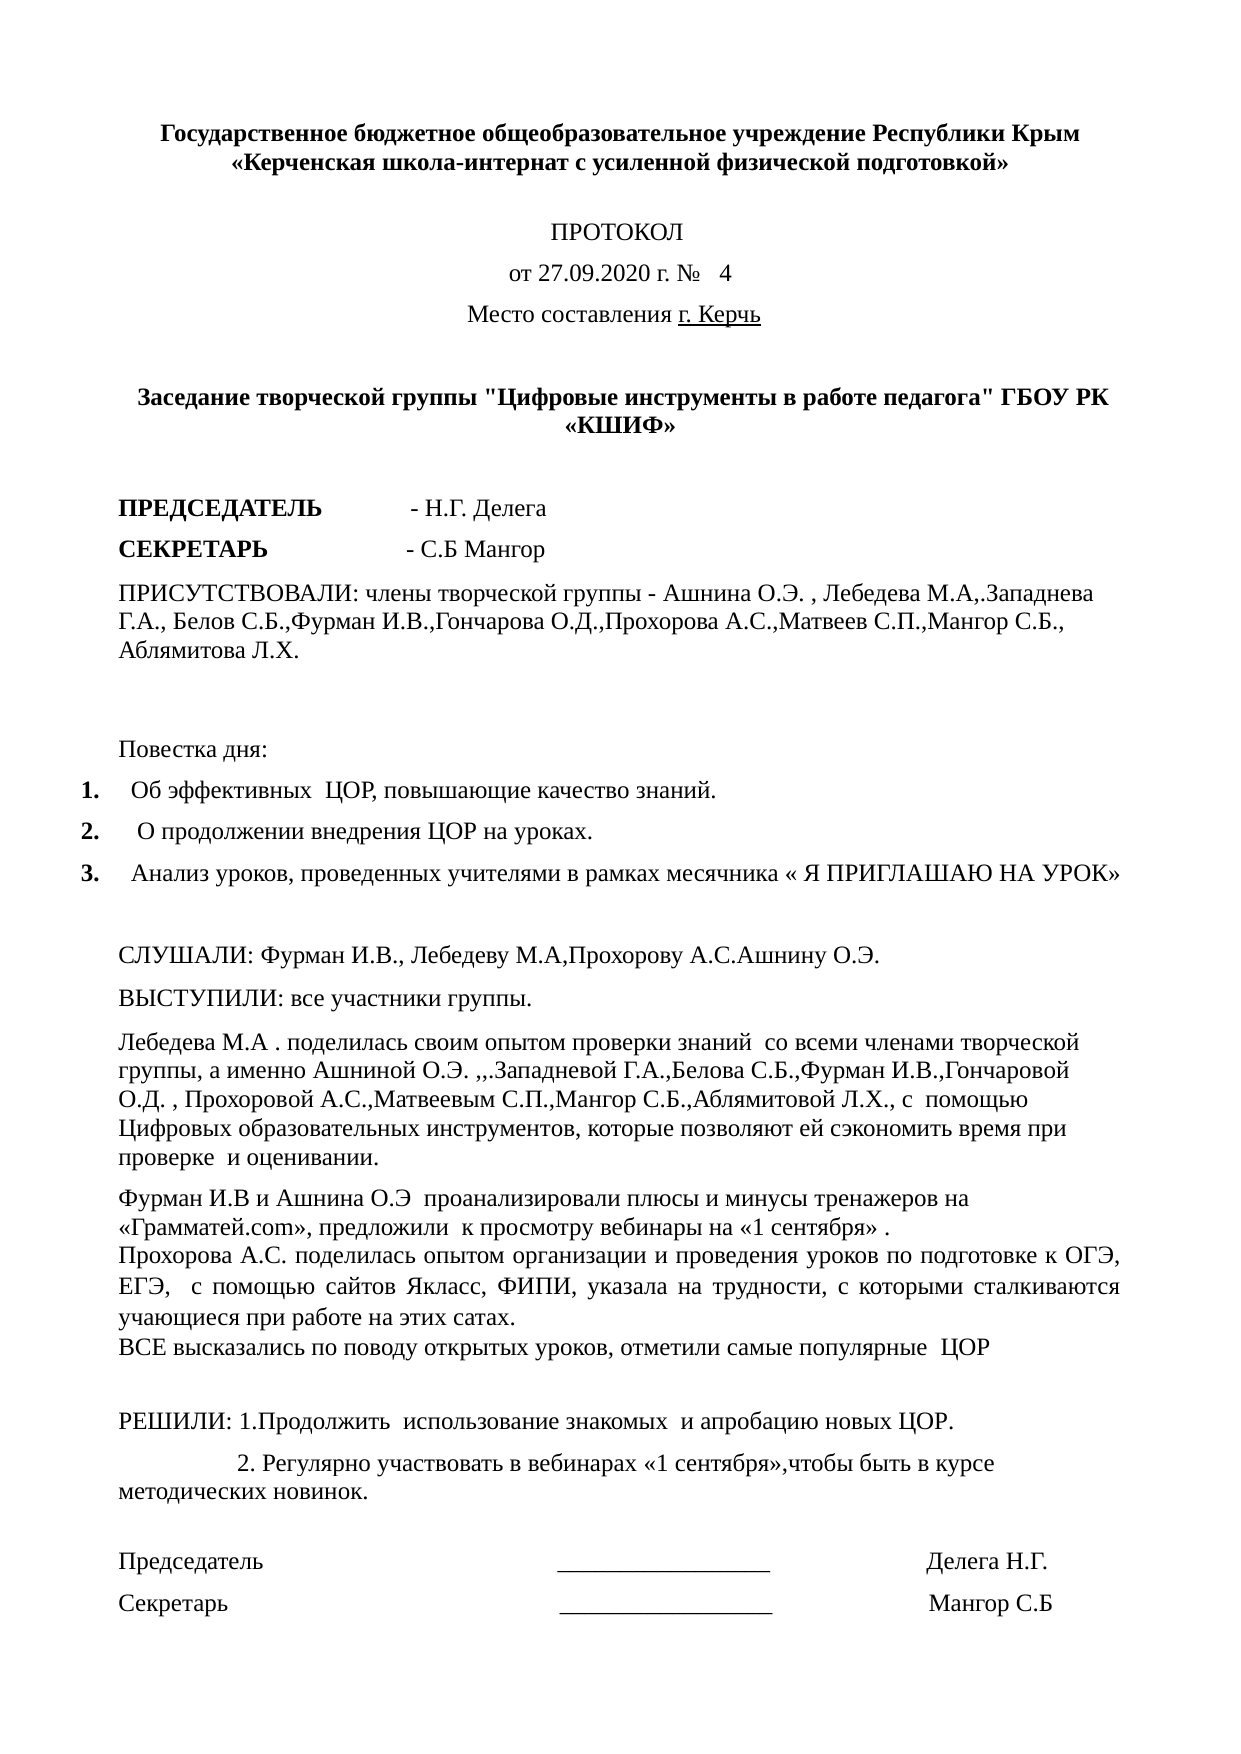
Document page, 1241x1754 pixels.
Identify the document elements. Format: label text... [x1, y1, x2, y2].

text 1. Об эффективных ЦОР, повышающие качество знаний. [81, 775, 1122, 804]
text ПРЕДСЕДАТЕЛЬ - Н.Г. Делега [118, 493, 1122, 522]
text ПРИСУТСТВОВАЛИ: члены творческой группы - Ашнина О.Э. , Лебедева М.А,.Западнева Г.А., Белов С.Б.,Фурман И.В.,Гончарова О.Д.,Прохорова А.С.,Матвеев С.П.,Мангор С.Б., Аблямитова Л.Х. [118, 578, 1122, 664]
text Заседание творческой группы "Цифровые инструменты в работе педагога" ГБОУ РК «КШИФ» [118, 382, 1122, 439]
text Председатель _________________ Делега Н.Г. [118, 1546, 1122, 1575]
text Секретарь _________________ Мангор С.Б [118, 1588, 1122, 1616]
text Государственное бюджетное общеобразовательное учреждение Республики Крым «Керченская школа-интернат с усиленной физической подготовкой» [118, 118, 1122, 176]
text ВЫСТУПИЛИ: все участники группы. [118, 983, 1122, 1012]
text Лебедева М.А . поделилась своим опытом проверки знаний со всеми членами творческой группы, а именно Ашниной О.Э. ,,.Западневой Г.А.,Белова С.Б.,Фурман И.В.,Гончаровой О.Д. , Прохоровой А.С.,Матвеевым С.П.,Мангор С.Б.,Аблямитовой Л.Х., с помощью Цифровых образовательных инструментов, которые позволяют ей сэкономить время при проверке и оценивании. [118, 1027, 1122, 1170]
text СЛУШАЛИ: Фурман И.В., Лебедеву М.А,Прохорову А.С.Ашнину О.Э. [118, 940, 1122, 969]
text 2. Регулярно участвовать в вебинарах «1 сентября»,чтобы быть в курсе методических новинок. [118, 1448, 1122, 1505]
text от 27.09.2020 г. № 4 [118, 258, 1122, 287]
text Фурман И.В и Ашнина О.Э проанализировали плюсы и минусы тренажеров на «Грамматей.com», предложили к просмотру вебинары на «1 сентября» . [118, 1183, 1122, 1240]
text РЕШИЛИ: 1.Продолжить использование знакомых и апробацию новых ЦОР. [118, 1406, 1122, 1435]
text Прохорова А.С. поделилась опытом организации и проведения уроков по подготовке к ОГЭ, ЕГЭ, с помощью сайтов Якласс, ФИПИ, указала на трудности, с которыми сталкиваются учающиеся при работе на этих сатах. [118, 1240, 1122, 1331]
text 3. Анализ уроков, проведенных учителями в рамках месячника « Я ПРИГЛАШАЮ НА УРОК» [81, 858, 1122, 886]
text Место составления г. Керчь [118, 299, 1122, 328]
text СЕКРЕТАРЬ - С.Б Мангор [118, 534, 1122, 563]
text ПРОТОКОЛ [118, 217, 1122, 246]
text 2. О продолжении внедрения ЦОР на уроках. [81, 816, 1122, 845]
text ВСЕ высказались по поводу открытых уроков, отметили самые популярные ЦОР [118, 1332, 1122, 1361]
text Повестка дня: [118, 734, 1122, 763]
